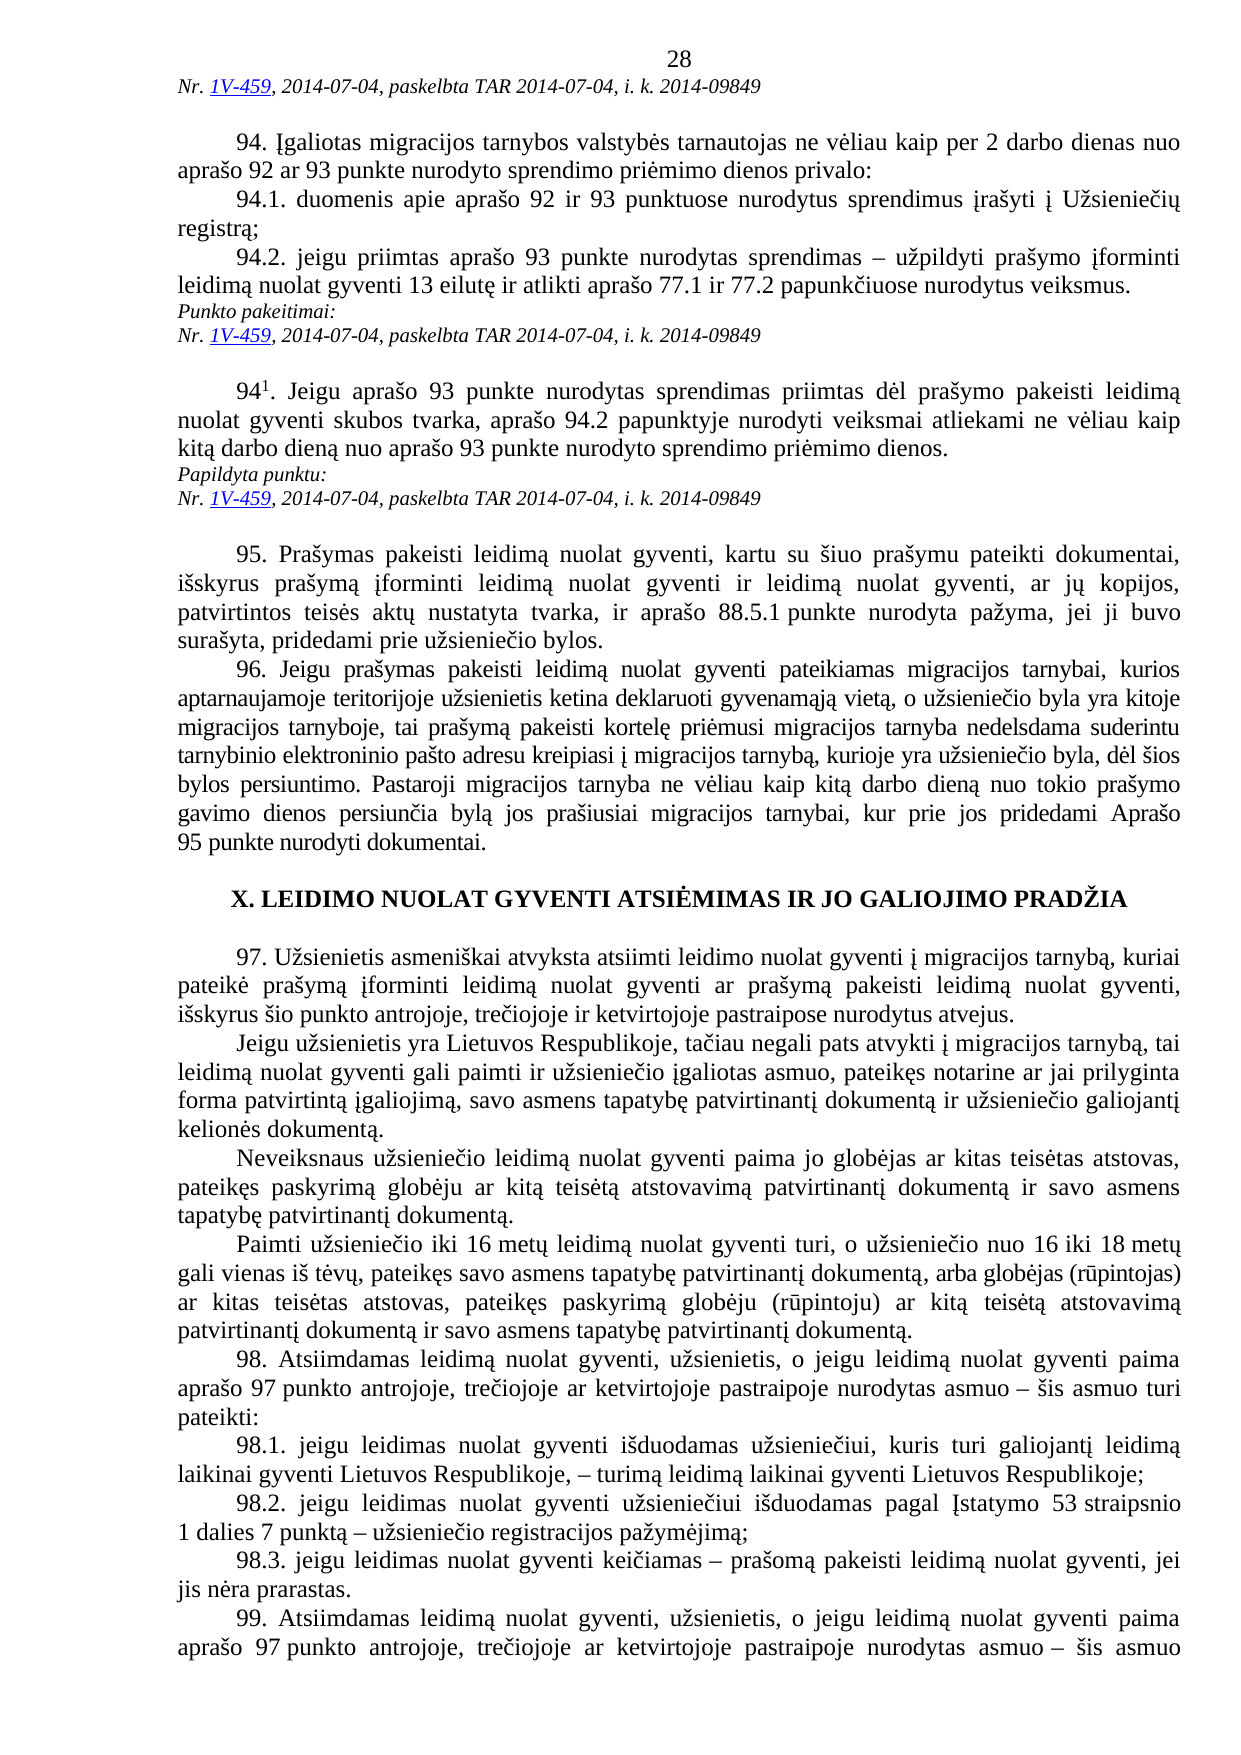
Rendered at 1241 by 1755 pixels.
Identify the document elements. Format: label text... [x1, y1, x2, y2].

text Paimti užsieniečio iki 16 metų leidimą nuolat gyventi turi, o užsieniečio nuo 16 iki 18 metų gali vienas iš tėvų, pateikęs savo asmens tapatybę patvirtinantį dokumentą, arba globėjas (rūpintojas) ar kitas teisėtas atstovas, pateikęs paskyrimą globėju (rūpintoju) ar kitą teisėtą atstovavimą patvirtinantį dokumentą ir savo asmens tapatybę patvirtinantį dokumentą. [177, 1229, 1181, 1344]
text Nr. 1V-459, 2014-07-04, paskelbta TAR 2014-07-04, i. k. 2014-09849 [177, 486, 1181, 510]
text X. LEIDIMO NUOLAT GYVENTI ATSIĖMIMAS IR JO GALIOJIMO PRADŽIA [177, 884, 1181, 913]
text Papildyta punktu: [177, 462, 1181, 486]
text 94.2. jeigu priimtas aprašo 93 punkte nurodytas sprendimas – užpildyti prašymo įforminti leidimą nuolat gyventi 13 eilutę ir atlikti aprašo 77.1 ir 77.2 papunkčiuose nurodytus veiksmus. [177, 242, 1181, 299]
text 941. Jeigu aprašo 93 punkte nurodytas sprendimas priimtas dėl prašymo pakeisti leidimą nuolat gyventi skubos tvarka, aprašo 94.2 papunktyje nurodyti veiksmai atliekami ne vėliau kaip kitą darbo dieną nuo aprašo 93 punkte nurodyto sprendimo priėmimo dienos. [177, 376, 1181, 462]
text Punkto pakeitimai: [177, 299, 1181, 323]
text 98.2. jeigu leidimas nuolat gyventi užsieniečiui išduodamas pagal Įstatymo 53 straipsnio 1 dalies 7 punktą – užsieniečio registracijos pažymėjimą; [177, 1488, 1181, 1545]
text 97. Užsienietis asmeniškai atvyksta atsiimti leidimo nuolat gyventi į migracijos tarnybą, kuriai pateikė prašymą įforminti leidimą nuolat gyventi ar prašymą pakeisti leidimą nuolat gyventi, išskyrus šio punkto antrojoje, trečiojoje ir ketvirtojoje pastraipose nurodytus atvejus. [177, 942, 1181, 1028]
text 96. Jeigu prašymas pakeisti leidimą nuolat gyventi pateikiamas migracijos tarnybai, kurios aptarnaujamoje teritorijoje užsienietis ketina deklaruoti gyvenamąją vietą, o užsieniečio byla yra kitoje migracijos tarnyboje, tai prašymą pakeisti kortelę priėmusi migracijos tarnyba nedelsdama suderintu tarnybinio elektroninio pašto adresu kreipiasi į migracijos tarnybą, kurioje yra užsieniečio byla, dėl šios bylos persiuntimo. Pastaroji migracijos tarnyba ne vėliau kaip kitą darbo dieną nuo tokio prašymo gavimo dienos persiunčia bylą jos prašiusiai migracijos tarnybai, kur prie jos pridedami Aprašo 95 punkte nurodyti dokumentai. [177, 654, 1181, 855]
text Jeigu užsienietis yra Lietuvos Respublikoje, tačiau negali pats atvykti į migracijos tarnybą, tai leidimą nuolat gyventi gali paimti ir užsieniečio įgaliotas asmuo, pateikęs notarine ar jai prilyginta forma patvirtintą įgaliojimą, savo asmens tapatybę patvirtinantį dokumentą ir užsieniečio galiojantį kelionės dokumentą. [177, 1028, 1181, 1143]
text 94. Įgaliotas migracijos tarnybos valstybės tarnautojas ne vėliau kaip per 2 darbo dienas nuo aprašo 92 ar 93 punkte nurodyto sprendimo priėmimo dienos privalo: [177, 127, 1181, 184]
text Nr. 1V-459, 2014-07-04, paskelbta TAR 2014-07-04, i. k. 2014-09849 [177, 74, 1181, 98]
text 98. Atsiimdamas leidimą nuolat gyventi, užsienietis, o jeigu leidimą nuolat gyventi paima aprašo 97 punkto antrojoje, trečiojoje ar ketvirtojoje pastraipoje nurodytas asmuo – šis asmuo turi pateikti: [177, 1344, 1181, 1430]
text 94.1. duomenis apie aprašo 92 ir 93 punktuose nurodytus sprendimus įrašyti į Užsieniečių registrą; [177, 184, 1181, 242]
text 95. Prašymas pakeisti leidimą nuolat gyventi, kartu su šiuo prašymu pateikti dokumentai, išskyrus prašymą įforminti leidimą nuolat gyventi ir leidimą nuolat gyventi, ar jų kopijos, patvirtintos teisės aktų nustatyta tvarka, ir aprašo 88.5.1 punkte nurodyta pažyma, jei ji buvo surašyta, pridedami prie užsieniečio bylos. [177, 539, 1181, 654]
text 98.1. jeigu leidimas nuolat gyventi išduodamas užsieniečiui, kuris turi galiojantį leidimą laikinai gyventi Lietuvos Respublikoje, – turimą leidimą laikinai gyventi Lietuvos Respublikoje; [177, 1430, 1181, 1488]
text 98.3. jeigu leidimas nuolat gyventi keičiamas – prašomą pakeisti leidimą nuolat gyventi, jei jis nėra prarastas. [177, 1545, 1181, 1603]
text Nr. 1V-459, 2014-07-04, paskelbta TAR 2014-07-04, i. k. 2014-09849 [177, 323, 1181, 347]
text Neveiksnaus užsieniečio leidimą nuolat gyventi paima jo globėjas ar kitas teisėtas atstovas, pateikęs paskyrimą globėju ar kitą teisėtą atstovavimą patvirtinantį dokumentą ir savo asmens tapatybę patvirtinantį dokumentą. [177, 1143, 1181, 1229]
text 99. Atsiimdamas leidimą nuolat gyventi, užsienietis, o jeigu leidimą nuolat gyventi paima aprašo 97 punkto antrojoje, trečiojoje ar ketvirtojoje pastraipoje nurodytas asmuo – šis asmuo [177, 1603, 1181, 1660]
